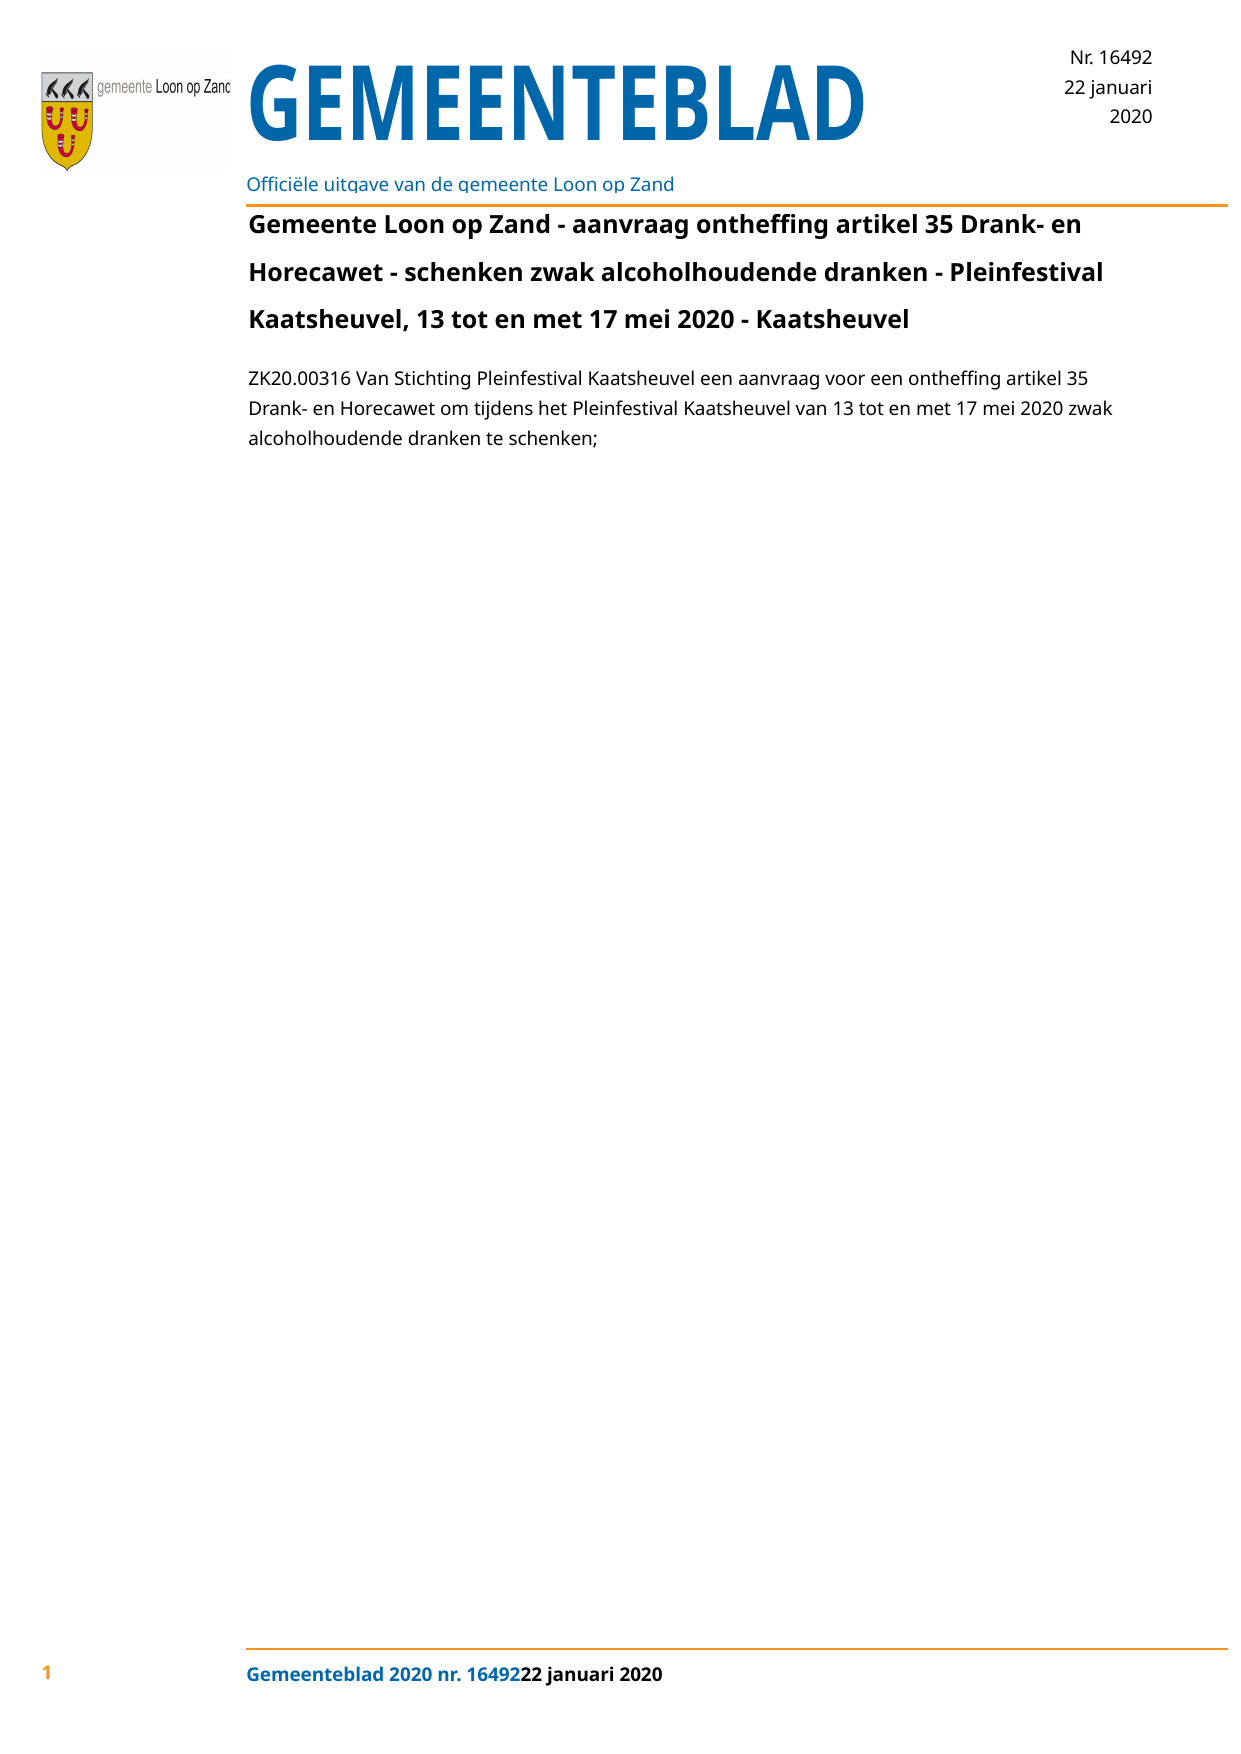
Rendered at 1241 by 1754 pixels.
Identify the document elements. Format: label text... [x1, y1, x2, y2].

text Gemeente Loon op Zand - aanvraag ontheffing artikel 35 Drank- en Horecawet - schenken zwak alcoholhoudende dranken - Pleinfestival Kaatsheuvel, 13 tot en met 17 mei 2020 - Kaatsheuvel [248, 207, 1152, 336]
picture [41, 47, 231, 172]
text ZK20.00316 Van Stichting Pleinfestival Kaatsheuvel een aanvraag voor een ontheffing artikel 35 Drank- en Horecawet om tijdens het Pleinfestival Kaatsheuvel van 13 tot en met 17 mei 2020 zwak alcoholhoudende dranken te schenken; [248, 366, 1152, 450]
